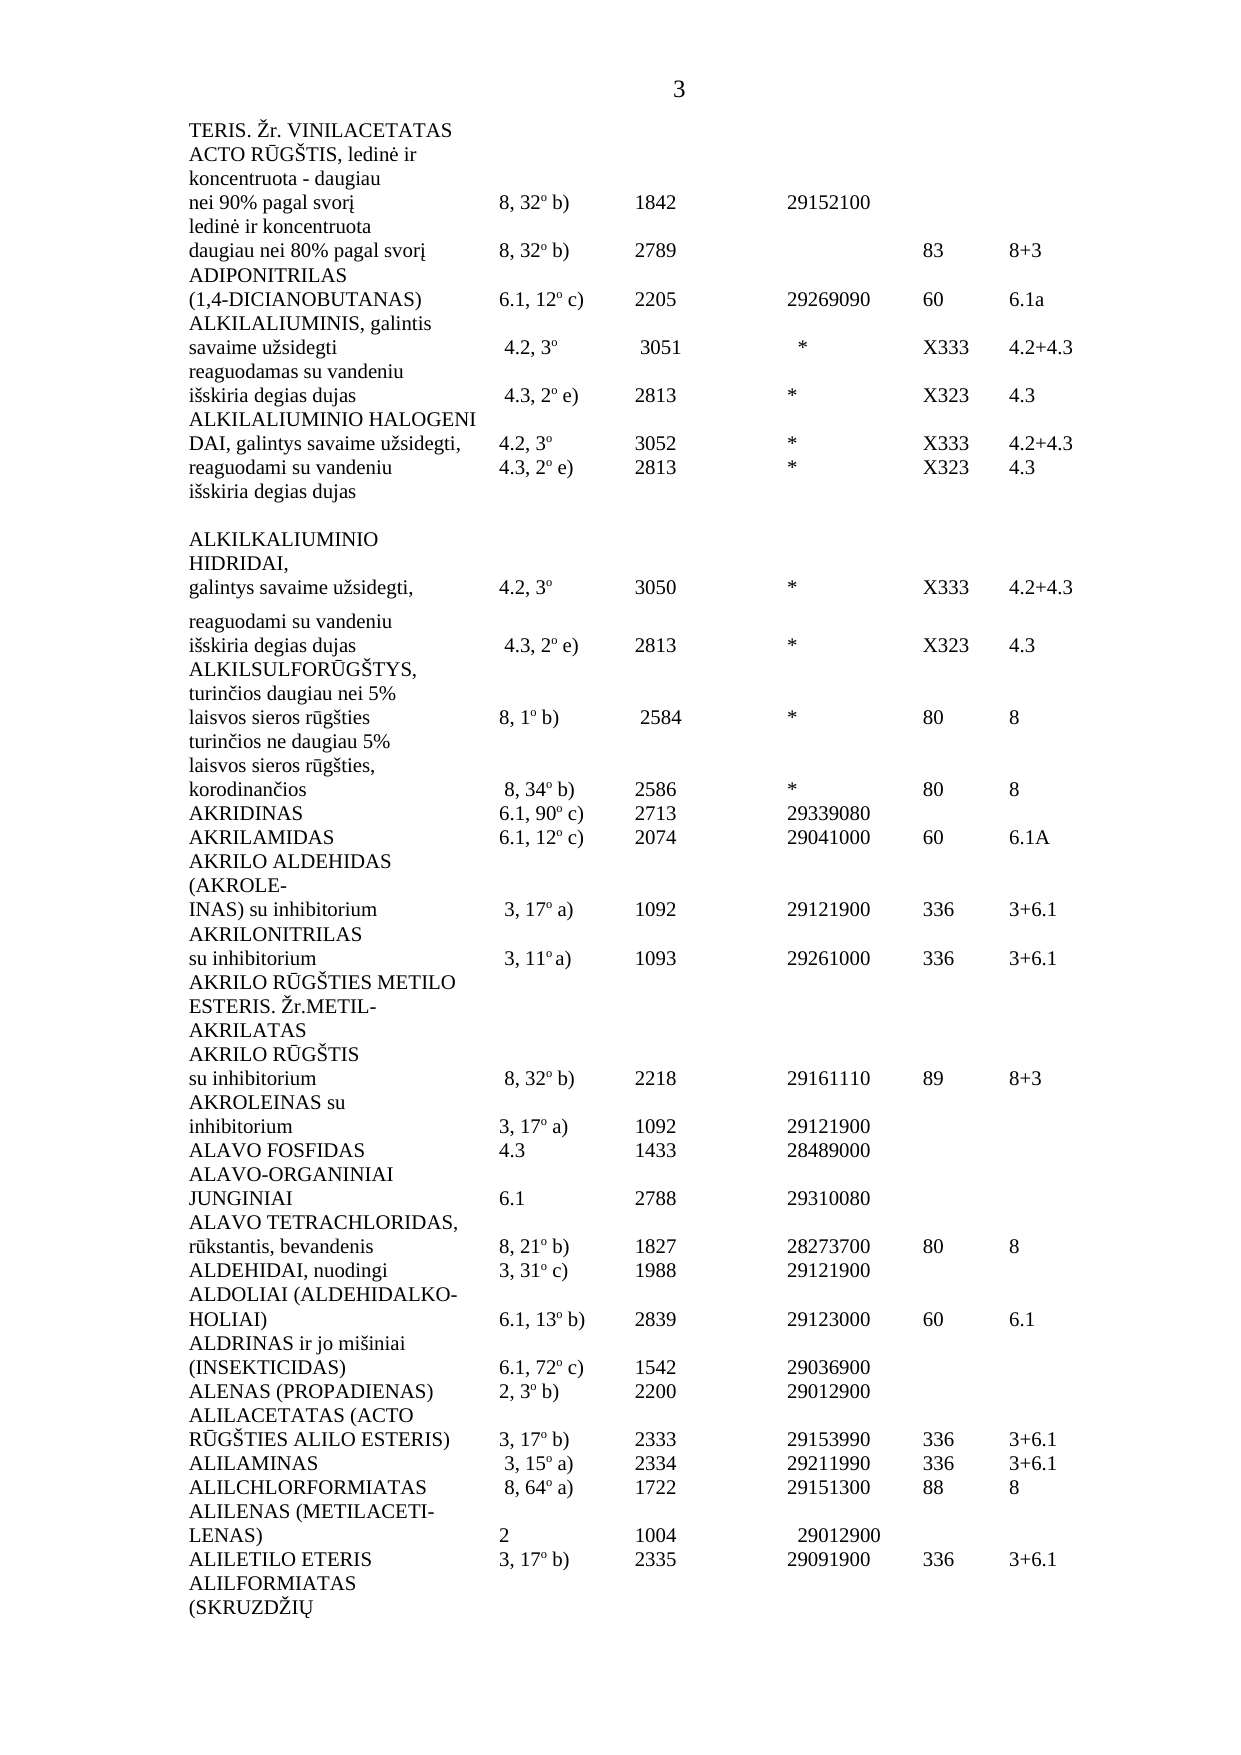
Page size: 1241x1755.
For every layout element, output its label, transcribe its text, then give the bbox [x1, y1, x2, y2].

table_cell [1114, 1018, 1181, 1042]
table_cell [998, 1162, 1114, 1186]
table_cell [998, 1571, 1114, 1619]
table_cell 3052 [623, 431, 776, 455]
table_cell [998, 311, 1114, 335]
table_cell [998, 359, 1114, 383]
table_cell * [776, 335, 911, 359]
table_cell 336 [911, 946, 998, 969]
table_cell X323 [911, 455, 998, 503]
table_cell 29121900 [776, 1258, 911, 1282]
table_cell [488, 407, 623, 431]
table_cell 28273700 [776, 1234, 911, 1258]
table_cell ALKILALIUMINIS, galintis [177, 311, 488, 335]
table_cell 28489000 [776, 1138, 911, 1162]
table_cell [1114, 1234, 1181, 1258]
table_cell [776, 1403, 911, 1427]
table_cell [998, 1523, 1114, 1547]
table_cell nei 90% pagal svorį [177, 190, 488, 214]
table_cell [623, 166, 776, 190]
table_cell ALDOLIAI (ALDEHIDALKO- [177, 1283, 488, 1306]
table_cell 4.3, 2o e) [488, 455, 623, 503]
table_cell 29012900 [776, 1523, 911, 1547]
table_cell 4.3 [998, 455, 1114, 503]
table_cell reaguodami su vandeniu išskiria degias dujas [177, 455, 488, 503]
table_cell ACTO RŪGŠTIS, ledinė ir [177, 142, 488, 166]
table_cell [488, 118, 623, 142]
table_cell [623, 994, 776, 1018]
table_cell [488, 1018, 623, 1042]
table_cell 2205 [623, 287, 776, 311]
table_cell 336 [911, 1427, 998, 1451]
table_cell 29151300 [776, 1475, 911, 1499]
table_cell * [776, 575, 911, 609]
table_cell ALILENAS (METILACETI- [177, 1499, 488, 1523]
table_cell AKRILAMIDAS [177, 825, 488, 849]
table_cell [623, 214, 776, 238]
table_cell [998, 921, 1114, 946]
table_cell [488, 970, 623, 994]
table_cell [177, 503, 488, 527]
table_cell [623, 1090, 776, 1114]
table_cell [998, 1403, 1114, 1427]
table_cell [776, 921, 911, 946]
table_cell 3+6.1 [998, 1547, 1114, 1571]
table_cell 6.1, 13o b) [488, 1306, 623, 1331]
table_cell [1114, 946, 1181, 969]
table_cell turinčios ne daugiau 5% [177, 729, 488, 753]
table_cell [488, 1210, 623, 1234]
table_cell [623, 849, 776, 897]
table_cell 60 [911, 825, 998, 849]
table_cell [998, 849, 1114, 897]
table_cell [623, 681, 776, 705]
table_cell [488, 681, 623, 705]
table_cell 80 [911, 705, 998, 729]
table_cell [1114, 1186, 1181, 1210]
table_cell [623, 118, 776, 142]
table_cell [911, 1355, 998, 1379]
table_cell laisvos sieros rūgšties [177, 705, 488, 729]
table_cell * [776, 455, 911, 503]
table_cell 80 [911, 1234, 998, 1258]
table_cell 2713 [623, 801, 776, 825]
table_cell 3, 31o c) [488, 1258, 623, 1282]
table_cell [1114, 503, 1181, 527]
table_cell [911, 1499, 998, 1523]
table_cell 8 [998, 777, 1114, 801]
table_cell 3, 17o b) [488, 1427, 623, 1451]
table_cell [623, 503, 776, 527]
table_cell [488, 166, 623, 190]
table_cell (1,4-DICIANOBUTANAS) [177, 287, 488, 311]
table_cell 29153990 [776, 1427, 911, 1451]
table_cell [998, 1114, 1114, 1138]
table_cell 2586 [623, 777, 776, 801]
table_cell [911, 1210, 998, 1234]
table_cell 6.1a [998, 287, 1114, 311]
table_cell [623, 1210, 776, 1234]
table_cell 6.1, 12o c) [488, 825, 623, 849]
table_cell 29261000 [776, 946, 911, 969]
table_cell [911, 970, 998, 994]
table_cell 29152100 [776, 190, 911, 214]
table_cell [998, 263, 1114, 287]
table_cell [1114, 383, 1181, 407]
table_cell HOLIAI) [177, 1306, 488, 1331]
table_cell ledinė ir koncentruota [177, 214, 488, 238]
table_cell [911, 729, 998, 753]
table_cell 1092 [623, 1114, 776, 1138]
table_cell [1114, 681, 1181, 705]
table_cell 2813 [623, 455, 776, 503]
table_cell [776, 118, 911, 142]
table_cell 29339080 [776, 801, 911, 825]
table_cell 4.2+4.3 [998, 335, 1114, 359]
table_cell [1114, 609, 1181, 633]
table_cell [488, 1283, 623, 1306]
table_cell 6.1, 72o c) [488, 1355, 623, 1379]
table_cell [1114, 239, 1181, 262]
table_cell 60 [911, 1306, 998, 1331]
table_cell LENAS) [177, 1523, 488, 1547]
table_cell 2, 3o b) [488, 1379, 623, 1403]
table_cell [998, 1379, 1114, 1403]
table_cell [1114, 1066, 1181, 1090]
table_cell [623, 1331, 776, 1354]
table_cell [1114, 705, 1181, 729]
table_cell [911, 1186, 998, 1210]
table_cell [911, 1042, 998, 1066]
table_cell [911, 1523, 998, 1547]
table_cell [998, 1499, 1114, 1523]
table_cell [998, 970, 1114, 994]
table_cell [1114, 657, 1181, 681]
table_cell [1114, 1403, 1181, 1427]
table_cell koncentruota - daugiau [177, 166, 488, 190]
table_cell [911, 527, 998, 575]
table_cell [1114, 849, 1181, 897]
table_cell [776, 1210, 911, 1234]
table_cell [1114, 1210, 1181, 1234]
table_cell turinčios daugiau nei 5% [177, 681, 488, 705]
table_cell [1114, 753, 1181, 777]
table_cell X323 [911, 633, 998, 657]
table_cell 3, 17o a) [488, 1114, 623, 1138]
table_cell [776, 1090, 911, 1114]
table_cell [488, 359, 623, 383]
table_cell 29161110 [776, 1066, 911, 1090]
table_cell [1114, 407, 1181, 431]
table_cell savaime užsidegti [177, 335, 488, 359]
table_cell [998, 1258, 1114, 1282]
table_cell [998, 1138, 1114, 1162]
table_cell [1114, 1138, 1181, 1162]
table_cell 29012900 [776, 1379, 911, 1403]
table_cell [998, 142, 1114, 166]
table_cell [911, 849, 998, 897]
table_cell 8, 1o b) [488, 705, 623, 729]
table_cell INAS) su inhibitorium [177, 898, 488, 921]
table_cell [998, 1186, 1114, 1210]
table_cell [776, 527, 911, 575]
table_cell [1114, 214, 1181, 238]
table_cell [998, 994, 1114, 1018]
table_cell 8 [998, 705, 1114, 729]
table_cell AKROLEINAS su [177, 1090, 488, 1114]
table_cell su inhibitorium [177, 1066, 488, 1090]
table_cell 8+3 [998, 239, 1114, 262]
table_cell [488, 753, 623, 777]
table_cell 29121900 [776, 1114, 911, 1138]
table_cell (INSEKTICIDAS) [177, 1355, 488, 1379]
table_cell [998, 407, 1114, 431]
table_cell 8, 34o b) [488, 777, 623, 801]
table_cell [488, 1331, 623, 1354]
table_cell 2839 [623, 1306, 776, 1331]
table_cell [776, 849, 911, 897]
table_cell 4.2, 3o [488, 335, 623, 359]
table_cell [488, 214, 623, 238]
table_cell [1114, 455, 1181, 503]
table_cell [776, 503, 911, 527]
table_cell 3+6.1 [998, 1427, 1114, 1451]
table_cell 2334 [623, 1451, 776, 1475]
table_cell [911, 118, 998, 142]
table_cell [1114, 431, 1181, 455]
table_cell [998, 503, 1114, 527]
table_cell rūkstantis, bevandenis [177, 1234, 488, 1258]
table_cell ALILAMINAS [177, 1451, 488, 1475]
table_cell 2789 [623, 239, 776, 262]
table_cell [776, 359, 911, 383]
table_cell 336 [911, 1547, 998, 1571]
table_cell [776, 609, 911, 633]
table_cell ALILACETATAS (ACTO [177, 1403, 488, 1427]
table_cell [623, 1571, 776, 1619]
table_cell išskiria degias dujas [177, 383, 488, 407]
table_cell 60 [911, 287, 998, 311]
table_cell 4.2+4.3 [998, 575, 1114, 609]
table_cell 8, 21o b) [488, 1234, 623, 1258]
table_cell TERIS. Žr. VINILACETATAS [177, 118, 488, 142]
table_cell [623, 729, 776, 753]
table_cell [623, 609, 776, 633]
table_cell 2074 [623, 825, 776, 849]
table_cell [998, 657, 1114, 681]
table_cell 8, 32o b) [488, 239, 623, 262]
table_cell ALAVO FOSFIDAS [177, 1138, 488, 1162]
table_cell [1114, 633, 1181, 657]
table_cell [911, 1018, 998, 1042]
table_cell 8+3 [998, 1066, 1114, 1090]
table_cell [1114, 118, 1181, 142]
table_cell 3, 15o a) [488, 1451, 623, 1475]
table_cell [998, 1283, 1114, 1306]
table_cell [1114, 777, 1181, 801]
table_cell [911, 214, 998, 238]
table_cell [998, 1331, 1114, 1354]
table_cell AKRILO RŪGŠTIS [177, 1042, 488, 1066]
table_cell 4.2, 3o [488, 431, 623, 455]
table_cell [998, 801, 1114, 825]
table_cell [488, 994, 623, 1018]
table_cell 8, 32o b) [488, 190, 623, 214]
table_cell AKRILATAS [177, 1018, 488, 1042]
table_cell [1114, 263, 1181, 287]
table_cell * [776, 431, 911, 455]
table_cell [776, 166, 911, 190]
table_cell [1114, 1331, 1181, 1354]
table_cell DAI, galintys savaime užsidegti, [177, 431, 488, 455]
table_cell [911, 801, 998, 825]
table_cell AKRIDINAS [177, 801, 488, 825]
table_cell [1114, 801, 1181, 825]
table_cell [776, 970, 911, 994]
table_cell ALKILKALIUMINIO HIDRIDAI, [177, 527, 488, 575]
table_cell 3+6.1 [998, 946, 1114, 969]
table_cell [911, 190, 998, 214]
table_cell [488, 1499, 623, 1523]
table_cell [998, 190, 1114, 214]
table_cell [488, 527, 623, 575]
table_cell 336 [911, 1451, 998, 1475]
table_cell [623, 753, 776, 777]
table_cell [488, 1403, 623, 1427]
table_cell 2788 [623, 1186, 776, 1210]
table_cell [623, 1403, 776, 1427]
table_cell 4.3 [488, 1138, 623, 1162]
table_cell [998, 1355, 1114, 1379]
table_cell 3+6.1 [998, 898, 1114, 921]
table_cell 1093 [623, 946, 776, 969]
table_cell 3, 17o b) [488, 1547, 623, 1571]
table_cell 3050 [623, 575, 776, 609]
table_cell laisvos sieros rūgšties, [177, 753, 488, 777]
table_cell 4.3 [998, 383, 1114, 407]
table_cell korodinančios [177, 777, 488, 801]
table_cell [911, 311, 998, 335]
table_cell [1114, 1306, 1181, 1331]
table_cell [911, 1379, 998, 1403]
table_cell [998, 214, 1114, 238]
table_cell [1114, 1042, 1181, 1066]
table_cell [911, 1403, 998, 1427]
table_cell [998, 1042, 1114, 1066]
table_cell [488, 729, 623, 753]
table_cell 2813 [623, 383, 776, 407]
table_cell [911, 609, 998, 633]
table_cell 4.3, 2o e) [488, 633, 623, 657]
table_cell [1114, 1114, 1181, 1138]
table_cell ALILCHLORFORMIATAS [177, 1475, 488, 1499]
table_cell * [776, 777, 911, 801]
table_cell [1114, 921, 1181, 946]
table_cell [998, 527, 1114, 575]
table_cell ALAVO TETRACHLORIDAS, [177, 1210, 488, 1234]
table_cell 29121900 [776, 898, 911, 921]
table_cell 2333 [623, 1427, 776, 1451]
table_cell 4.3, 2o e) [488, 383, 623, 407]
table_cell [776, 214, 911, 238]
table_cell [911, 1138, 998, 1162]
table_cell [1114, 1499, 1181, 1523]
table_cell [1114, 166, 1181, 190]
table_cell [1114, 142, 1181, 166]
table_cell [488, 1042, 623, 1066]
table_cell 2 [488, 1523, 623, 1547]
table_cell 3051 [623, 335, 776, 359]
table_cell [776, 1571, 911, 1619]
table_cell [776, 1283, 911, 1306]
table_cell [488, 1571, 623, 1619]
table_cell 3+6.1 [998, 1451, 1114, 1475]
table_cell [911, 1114, 998, 1138]
table_cell [776, 681, 911, 705]
table_cell * [776, 705, 911, 729]
table_cell [488, 849, 623, 897]
table_cell [623, 1283, 776, 1306]
table_cell ALKILSULFORŪGŠTYS, [177, 657, 488, 681]
table_cell [911, 1162, 998, 1186]
table_cell [776, 142, 911, 166]
table_cell [1114, 1523, 1181, 1547]
table_cell [998, 1210, 1114, 1234]
table_cell [998, 166, 1114, 190]
table_cell [623, 657, 776, 681]
table_cell [998, 1018, 1114, 1042]
table_cell [998, 681, 1114, 705]
table_cell [911, 503, 998, 527]
table_cell 1842 [623, 190, 776, 214]
table_cell 29041000 [776, 825, 911, 849]
table_cell [1114, 1475, 1181, 1499]
table_cell [1114, 970, 1181, 994]
table_cell [488, 503, 623, 527]
table_cell ALAVO-ORGANINIAI [177, 1162, 488, 1186]
table_cell 29123000 [776, 1306, 911, 1331]
table_cell X333 [911, 575, 998, 609]
table_cell [1114, 1258, 1181, 1282]
table_cell [1114, 1571, 1181, 1619]
table_cell ALILFORMIATAS (SKRUZDŽIŲ [177, 1571, 488, 1619]
table_cell 8, 64o a) [488, 1475, 623, 1499]
table_cell 6.1, 12o c) [488, 287, 623, 311]
table_cell [488, 921, 623, 946]
table_cell [623, 970, 776, 994]
table_cell X323 [911, 383, 998, 407]
table_cell ESTERIS. Žr.METIL- [177, 994, 488, 1018]
table_cell [623, 1499, 776, 1523]
table_cell 88 [911, 1475, 998, 1499]
table_cell [1114, 1379, 1181, 1403]
table_cell [623, 263, 776, 287]
table_cell [623, 1162, 776, 1186]
table_cell ALENAS (PROPADIENAS) [177, 1379, 488, 1403]
table_cell AKRILONITRILAS [177, 921, 488, 946]
table_cell [776, 311, 911, 335]
table_cell [1114, 335, 1181, 359]
table_cell 89 [911, 1066, 998, 1090]
table_cell [911, 753, 998, 777]
table_cell 4.3 [998, 633, 1114, 657]
table_cell galintys savaime užsidegti, [177, 575, 488, 609]
table_cell [776, 263, 911, 287]
table_cell 6.1A [998, 825, 1114, 849]
table_cell [1114, 1162, 1181, 1186]
table_cell [488, 263, 623, 287]
table_cell [776, 1018, 911, 1042]
table_cell [911, 407, 998, 431]
table_cell ADIPONITRILAS [177, 263, 488, 287]
table_cell X333 [911, 431, 998, 455]
table_cell [488, 609, 623, 633]
table_cell JUNGINIAI [177, 1186, 488, 1210]
table_cell su inhibitorium [177, 946, 488, 969]
table_cell [911, 657, 998, 681]
table_cell 1827 [623, 1234, 776, 1258]
table_cell reaguodamas su vandeniu [177, 359, 488, 383]
table_cell [1114, 190, 1181, 214]
table_cell 2584 [623, 705, 776, 729]
table_cell [1114, 1283, 1181, 1306]
table_cell reaguodami su vandeniu [177, 609, 488, 633]
table_cell [911, 681, 998, 705]
table_cell [998, 118, 1114, 142]
table_cell [623, 1018, 776, 1042]
table_cell [1114, 1355, 1181, 1379]
table_cell [1114, 575, 1181, 609]
table_cell [1114, 527, 1181, 575]
table_cell 8 [998, 1234, 1114, 1258]
table_cell 336 [911, 898, 998, 921]
table_cell 6.1, 90o c) [488, 801, 623, 825]
table_cell [776, 239, 911, 262]
table_cell 2218 [623, 1066, 776, 1090]
table_cell [776, 407, 911, 431]
table_cell [911, 1571, 998, 1619]
table_cell [911, 359, 998, 383]
table_cell [776, 657, 911, 681]
table_cell išskiria degias dujas [177, 633, 488, 657]
table_cell 4.2+4.3 [998, 431, 1114, 455]
table_cell 2335 [623, 1547, 776, 1571]
table_cell AKRILO ALDEHIDAS (AKROLE- [177, 849, 488, 897]
table_cell [623, 407, 776, 431]
table_cell * [776, 633, 911, 657]
table_cell [911, 142, 998, 166]
table_cell X333 [911, 335, 998, 359]
table_cell [1114, 359, 1181, 383]
table_cell ALDRINAS ir jo mišiniai [177, 1331, 488, 1354]
table_cell [1114, 994, 1181, 1018]
table_cell [998, 609, 1114, 633]
table_cell inhibitorium [177, 1114, 488, 1138]
table_cell daugiau nei 80% pagal svorį [177, 239, 488, 262]
table_cell [623, 921, 776, 946]
table_cell [1114, 1451, 1181, 1475]
table_cell ALILETILO ETERIS [177, 1547, 488, 1571]
table_cell [911, 1090, 998, 1114]
table_cell 29310080 [776, 1186, 911, 1210]
table_cell [623, 359, 776, 383]
table_cell [998, 753, 1114, 777]
table_cell 1092 [623, 898, 776, 921]
table_cell 29211990 [776, 1451, 911, 1475]
table_cell [1114, 1090, 1181, 1114]
table_cell [911, 263, 998, 287]
table_cell ALKILALIUMINIO HALOGENI [177, 407, 488, 431]
table_cell 1542 [623, 1355, 776, 1379]
table_cell 3, 11o a) [488, 946, 623, 969]
table_cell * [776, 383, 911, 407]
table_cell 8, 32o b) [488, 1066, 623, 1090]
table_cell [488, 142, 623, 166]
table_cell [911, 921, 998, 946]
table_cell 80 [911, 777, 998, 801]
table_cell [998, 729, 1114, 753]
table_cell [1114, 825, 1181, 849]
table_cell [998, 1090, 1114, 1114]
table_cell 1433 [623, 1138, 776, 1162]
table_cell [1114, 311, 1181, 335]
table_cell [1114, 898, 1181, 921]
table_cell [623, 1042, 776, 1066]
table_cell 3, 17o a) [488, 898, 623, 921]
table_cell [1114, 729, 1181, 753]
table_cell 83 [911, 239, 998, 262]
table_cell [776, 1162, 911, 1186]
table_cell [911, 166, 998, 190]
table_cell 1722 [623, 1475, 776, 1499]
table_cell 1988 [623, 1258, 776, 1282]
table_cell RŪGŠTIES ALILO ESTERIS) [177, 1427, 488, 1451]
table_cell 6.1 [998, 1306, 1114, 1331]
table_cell [911, 1283, 998, 1306]
table_cell 29269090 [776, 287, 911, 311]
table_cell [776, 1042, 911, 1066]
table_cell 4.2, 3o [488, 575, 623, 609]
table_cell [776, 1499, 911, 1523]
table_cell [776, 753, 911, 777]
table_cell [911, 1331, 998, 1354]
table_cell [1114, 1547, 1181, 1571]
table_cell 29091900 [776, 1547, 911, 1571]
table_cell 29036900 [776, 1355, 911, 1379]
table_cell ALDEHIDAI, nuodingi [177, 1258, 488, 1282]
table_cell 1004 [623, 1523, 776, 1547]
table_cell [623, 142, 776, 166]
table_cell [488, 1090, 623, 1114]
table_cell [776, 1331, 911, 1354]
table_cell [488, 657, 623, 681]
table_cell [776, 994, 911, 1018]
table_cell [488, 1162, 623, 1186]
table_cell [488, 311, 623, 335]
table_cell 2813 [623, 633, 776, 657]
table_cell [623, 527, 776, 575]
table_cell [623, 311, 776, 335]
table_cell AKRILO RŪGŠTIES METILO [177, 970, 488, 994]
table_cell 2200 [623, 1379, 776, 1403]
table_cell 6.1 [488, 1186, 623, 1210]
table_cell 8 [998, 1475, 1114, 1499]
table_cell [911, 1258, 998, 1282]
table_cell [1114, 287, 1181, 311]
table_cell [911, 994, 998, 1018]
table_cell [776, 729, 911, 753]
table_cell [1114, 1427, 1181, 1451]
